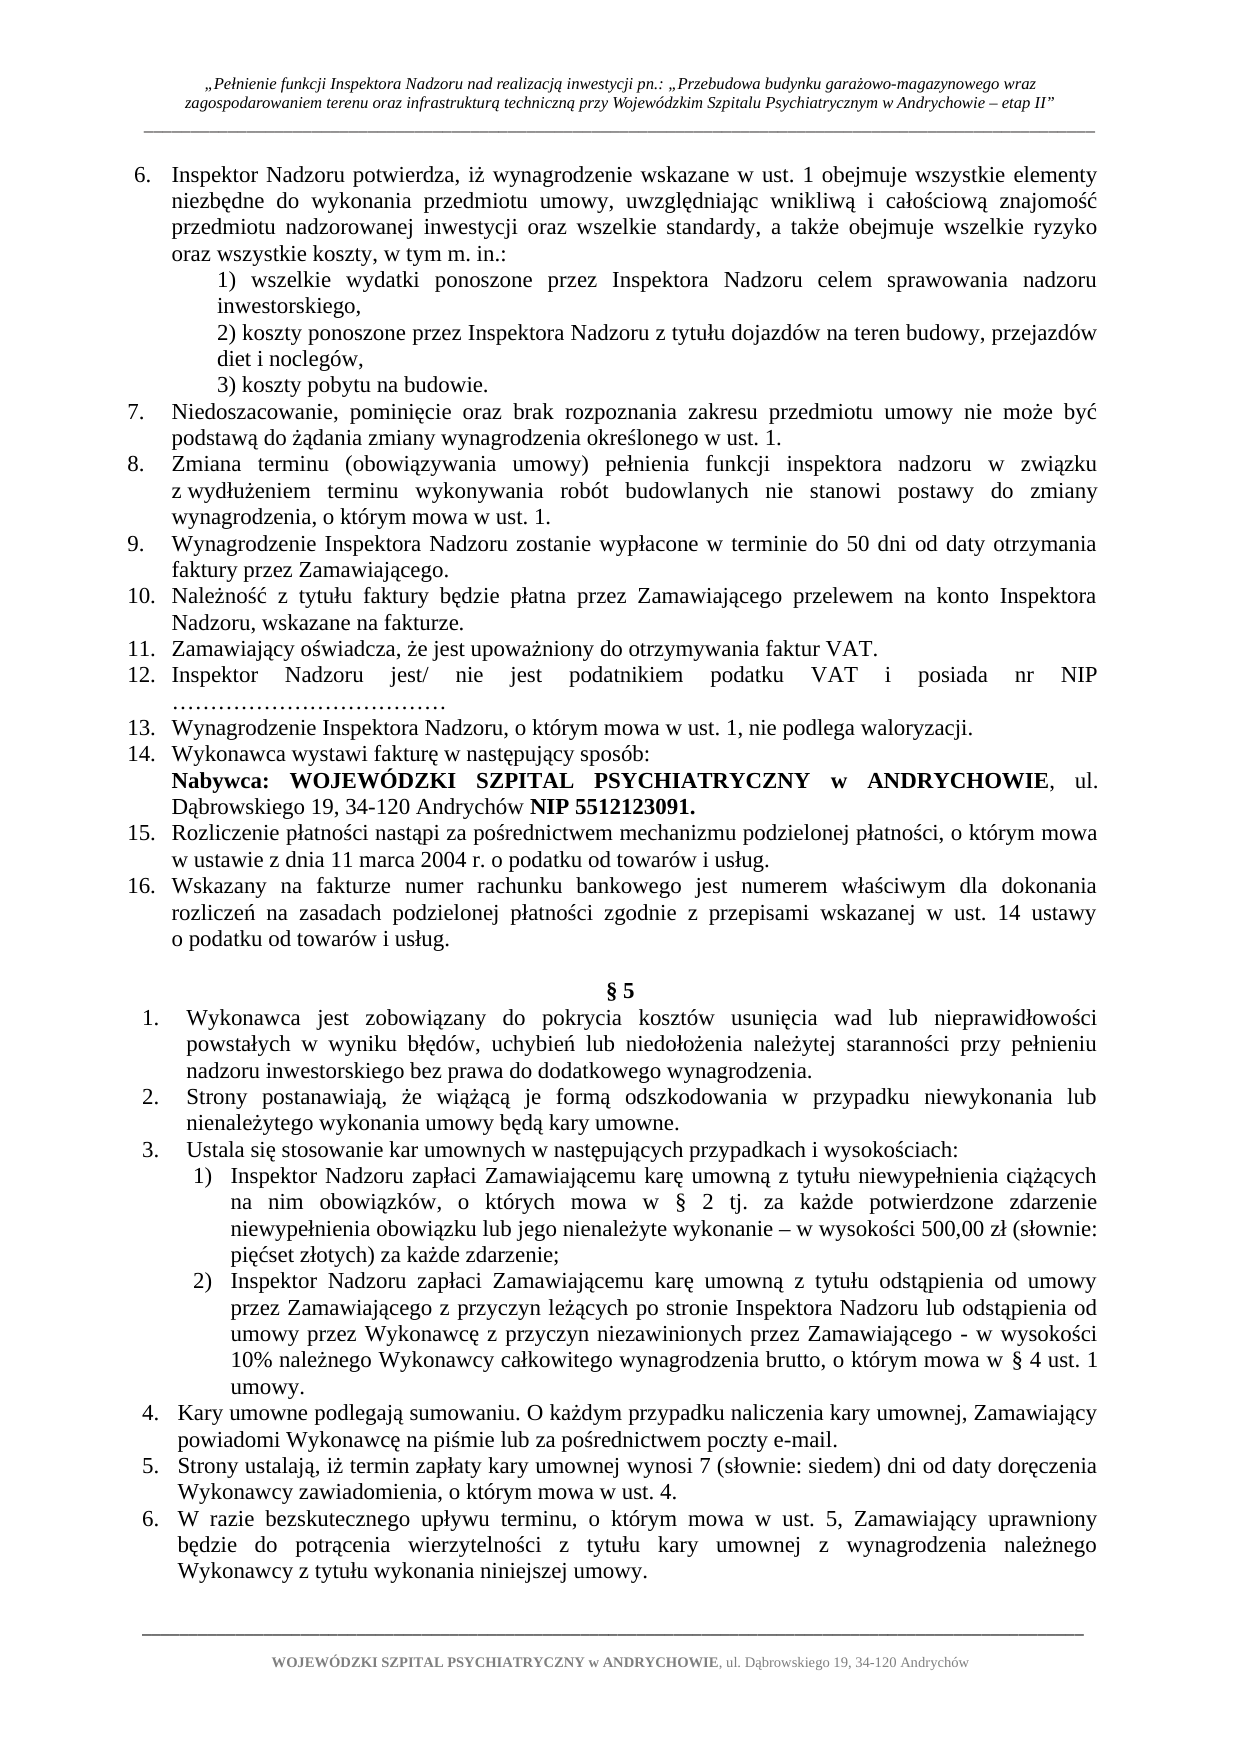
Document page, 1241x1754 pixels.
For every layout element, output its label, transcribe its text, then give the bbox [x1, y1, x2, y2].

list Inspektor Nadzoru zapłaci Zamawiającemu karę umowną z tytułu odstąpienia od umowy przez Zamawiającego z przyczyn leżących po stronie Inspektora Nadzoru lub odstąpienia od umowy przez Wykonawcę z przyczyn niezawinionych przez Zamawiającego - w wysokości 10% należnego Wykonawcy całkowitego wynagrodzenia brutto, o którym mowa w § 4 ust. 1 umowy. [193, 1267, 1098, 1399]
list Wykonawca jest zobowiązany do pokrycia kosztów usunięcia wad lub nieprawidłowości powstałych w wyniku błędów, uchybień lub niedołożenia należytej staranności przy pełnieniu nadzoru inwestorskiego bez prawa do dodatkowego wynagrodzenia. [142, 1004, 1098, 1083]
list Rozliczenie płatności nastąpi za pośrednictwem mechanizmu podzielonej płatności, o którym mowa w ustawie z dnia 11 marca 2004 r. o podatku od towarów i usług. [127, 819, 1098, 872]
list Wykonawca wystawi fakturę w następujący sposób: [127, 740, 1098, 767]
list Kary umowne podlegają sumowaniu. O każdym przypadku naliczenia kary umownej, Zamawiający powiadomi Wykonawcę na piśmie lub za pośrednictwem poczty e-mail. [142, 1399, 1098, 1452]
list 3) koszty pobytu na budowie. [217, 371, 1098, 398]
list Inspektor Nadzoru jest/ nie jest podatnikiem podatku VAT i posiada nr NIP ……………………………… [127, 661, 1098, 714]
list Wynagrodzenie Inspektora Nadzoru, o którym mowa w ust. 1, nie podlega waloryzacji. [127, 714, 1098, 740]
list Wynagrodzenie Inspektora Nadzoru zostanie wypłacone w terminie do 50 dni od daty otrzymania faktury przez Zamawiającego. [127, 529, 1098, 582]
list Wskazany na fakturze numer rachunku bankowego jest numerem właściwym dla dokonania rozliczeń na zasadach podzielonej płatności zgodnie z przepisami wskazanej w ust. 14 ustawy o podatku od towarów i usług. [127, 872, 1098, 951]
list Strony postanawiają, że wiążącą je formą odszkodowania w przypadku niewykonania lub nienależytego wykonania umowy będą kary umowne. [142, 1083, 1098, 1136]
list 2) koszty ponoszone przez Inspektora Nadzoru z tytułu dojazdów na teren budowy, przejazdów diet i noclegów, [217, 319, 1098, 371]
list Niedoszacowanie, pominięcie oraz brak rozpoznania zakresu przedmiotu umowy nie może być podstawą do żądania zmiany wynagrodzenia określonego w ust. 1. [127, 398, 1098, 451]
list Inspektor Nadzoru potwierdza, iż wynagrodzenie wskazane w ust. 1 obejmuje wszystkie elementy niezbędne do wykonania przedmiotu umowy, uwzględniając wnikliwą i całościową znajomość przedmiotu nadzorowanej inwestycji oraz wszelkie standardy, a także obejmuje wszelkie ryzyko oraz wszystkie koszty, w tym m. in.: [134, 161, 1098, 266]
list Zmiana terminu (obowiązywania umowy) pełnienia funkcji inspektora nadzoru w związku z wydłużeniem terminu wykonywania robót budowlanych nie stanowi postawy do zmiany wynagrodzenia, o którym mowa w ust. 1. [127, 451, 1098, 529]
list W razie bezskutecznego upływu terminu, o którym mowa w ust. 5, Zamawiający uprawniony będzie do potrącenia wierzytelności z tytułu kary umownej z wynagrodzenia należnego Wykonawcy z tytułu wykonania niniejszej umowy. [142, 1505, 1098, 1584]
list Należność z tytułu faktury będzie płatna przez Zamawiającego przelewem na konto Inspektora Nadzoru, wskazane na fakturze. [127, 582, 1098, 635]
list Ustala się stosowanie kar umownych w następujących przypadkach i wysokościach: [142, 1136, 1098, 1162]
list Strony ustalają, iż termin zapłaty kary umownej wynosi 7 (słownie: siedem) dni od daty doręczenia Wykonawcy zawiadomienia, o którym mowa w ust. 4. [142, 1452, 1098, 1505]
text Nabywca: WOJEWÓDZKI SZPITAL PSYCHIATRYCZNY w ANDRYCHOWIE, ul. Dąbrowskiego 19, 34-120 Andrychów NIP 5512123091. [171, 767, 1098, 819]
list Zamawiający oświadcza, że jest upoważniony do otrzymywania faktur VAT. [127, 635, 1098, 661]
list 1) wszelkie wydatki ponoszone przez Inspektora Nadzoru celem sprawowania nadzoru inwestorskiego, [217, 266, 1098, 319]
list Inspektor Nadzoru zapłaci Zamawiającemu karę umowną z tytułu niewypełnienia ciążących na nim obowiązków, o których mowa w § 2 tj. za każde potwierdzone zdarzenie niewypełnienia obowiązku lub jego nienależyte wykonanie – w wysokości 500,00 zł (słownie: pięćset złotych) za każde zdarzenie; [193, 1162, 1098, 1267]
text § 5 [142, 978, 1098, 1004]
